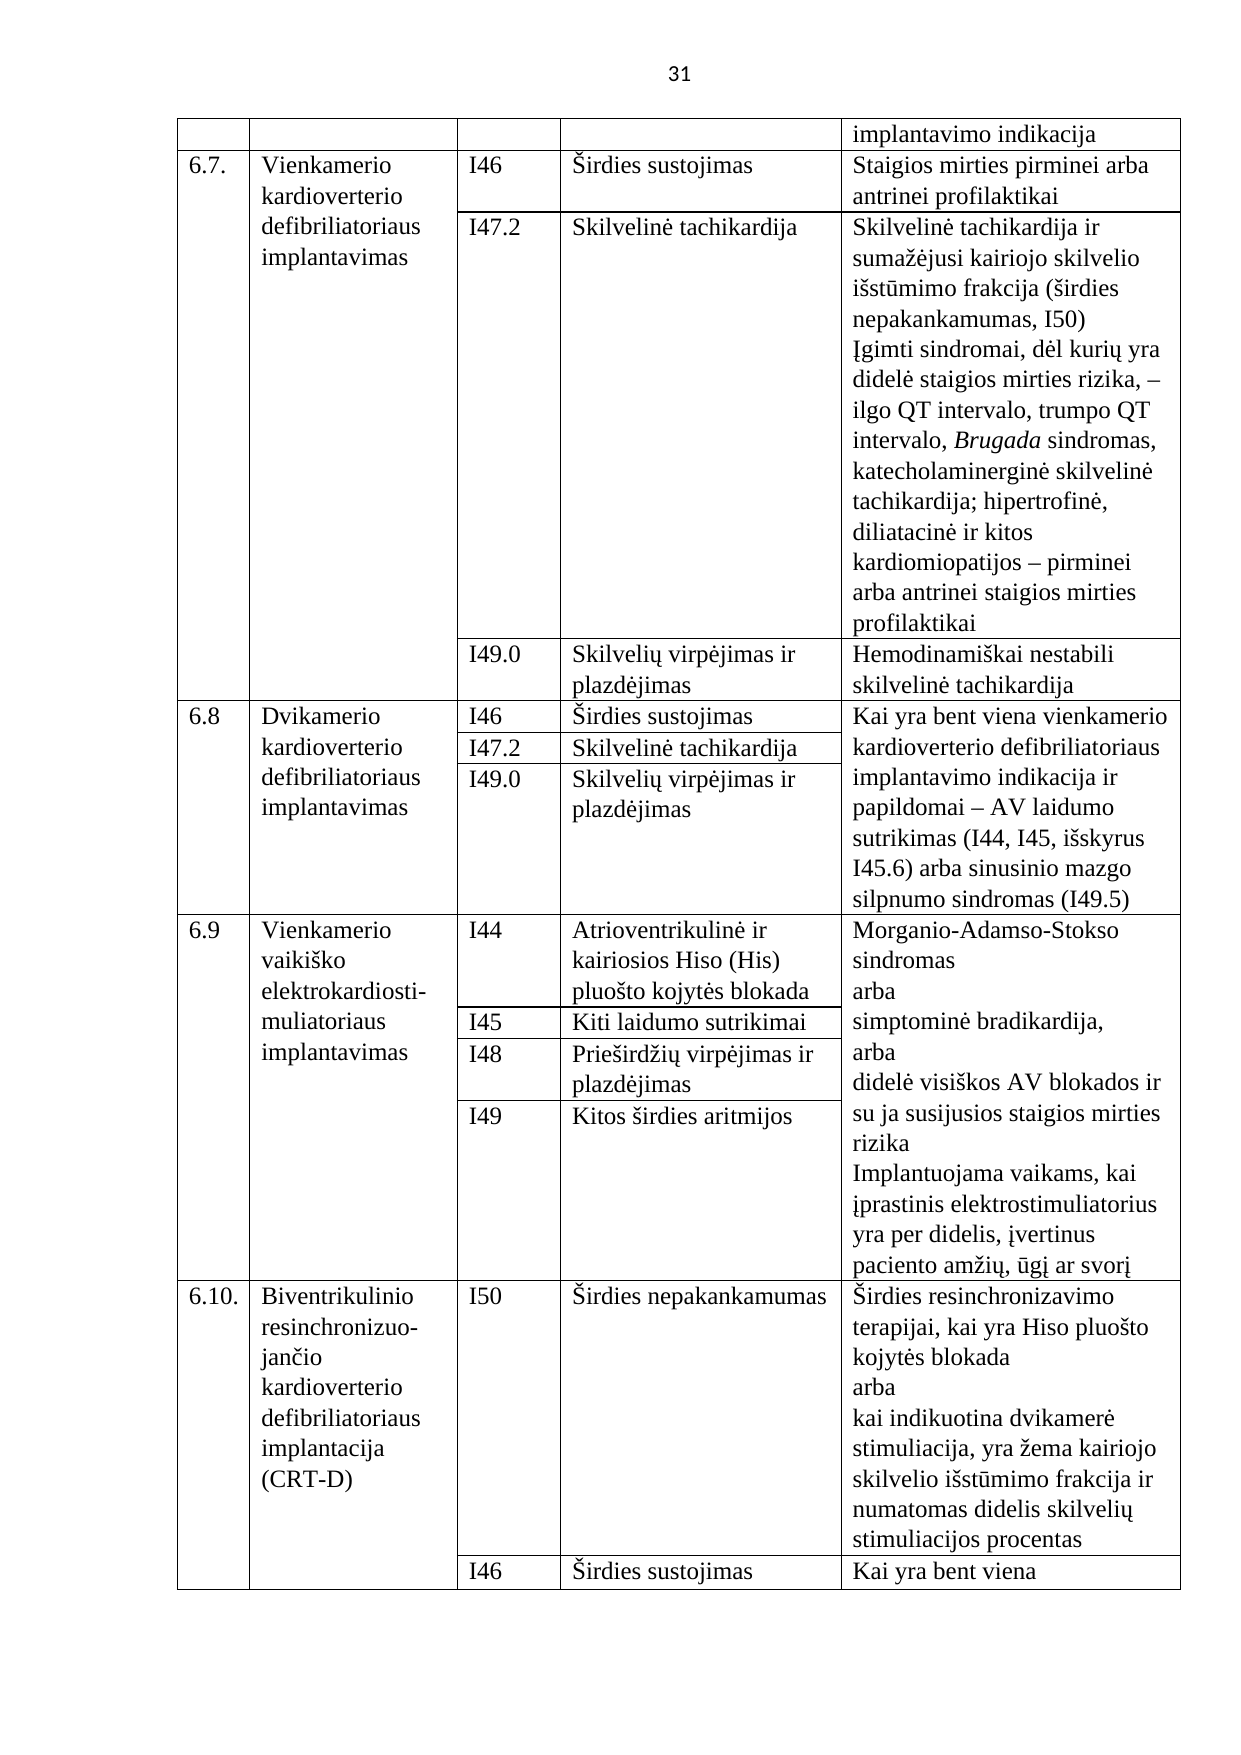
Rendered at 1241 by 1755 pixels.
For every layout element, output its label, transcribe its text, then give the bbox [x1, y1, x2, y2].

table_cell Kiti laidumo sutrikimai [561, 1008, 841, 1038]
table_cell Dvikamerio kardioverterio defibriliatoriaus implantavimas [250, 701, 457, 914]
table_cell [178, 119, 249, 149]
table_cell Hemodinamiškai nestabili skilvelinė tachikardija [842, 639, 1180, 700]
table_cell Skilvelinė tachikardija [561, 213, 841, 638]
table_cell Biventrikulinio resinchronizuo-jančio kardioverterio defibriliatoriaus implantacija (CRT-D) [250, 1281, 457, 1589]
table_cell Kitos širdies aritmijos [561, 1101, 841, 1280]
table_cell 6.10. [178, 1281, 249, 1589]
table_cell Staigios mirties pirminei arba antrinei profilaktikai [842, 151, 1180, 211]
table_cell Skilvelinė tachikardija ir sumažėjusi kairiojo skilvelio išstūmimo frakcija (širdies nepakankamumas, I50) Įgimti sindromai, dėl kurių yra didelė staigios mirties rizika, – ilgo QT intervalo, trumpo QT intervalo, Brugada sindromas, katecholaminerginė skilvelinė tachikardija; hipertrofinė, diliatacinė ir kitos kardiomiopatijos – pirminei arba antrinei staigios mirties profilaktikai [842, 213, 1180, 638]
table_cell I46 [458, 701, 560, 732]
table_cell Vienkamerio kardioverterio defibriliatoriaus implantavimas [250, 151, 457, 700]
table_cell [250, 119, 457, 149]
table_cell I47.2 [458, 213, 560, 638]
table_cell [458, 119, 560, 149]
table_cell Prieširdžių virpėjimas ir plazdėjimas [561, 1039, 841, 1100]
table_cell Morganio-Adamso-Stokso sindromas arba simptominė bradikardija, arba didelė visiškos AV blokados ir su ja susijusios staigios mirties rizika Implantuojama vaikams, kai įprastinis elektrostimuliatorius yra per didelis, įvertinus paciento amžių, ūgį ar svorį [842, 915, 1180, 1280]
table_cell 6.9 [178, 915, 249, 1280]
table_cell Širdies resinchronizavimo terapijai, kai yra Hiso pluošto kojytės blokada arba kai indikuotina dvikamerė stimuliacija, yra žema kairiojo skilvelio išstūmimo frakcija ir numatomas didelis skilvelių stimuliacijos procentas [842, 1281, 1180, 1555]
table_cell Kai yra bent viena vienkamerio kardioverterio defibriliatoriaus implantavimo indikacija ir papildomai – AV laidumo sutrikimas (I44, I45, išskyrus I45.6) arba sinusinio mazgo silpnumo sindromas (I49.5) [842, 701, 1180, 914]
table_cell 6.7. [178, 151, 249, 700]
table_cell I44 [458, 915, 560, 1006]
table_cell Širdies sustojimas [561, 151, 841, 211]
table_cell Atrioventrikulinė ir kairiosios Hiso (His) pluošto kojytės blokada [561, 915, 841, 1006]
table_cell Širdies sustojimas [561, 701, 841, 732]
table_cell Širdies nepakankamumas [561, 1281, 841, 1555]
table_cell [561, 119, 841, 149]
table_cell Vienkamerio vaikiško elektrokardiosti-muliatoriaus implantavimas [250, 915, 457, 1280]
table_cell Kai yra bent viena [842, 1556, 1180, 1589]
table_cell I46 [458, 151, 560, 211]
table_cell I46 [458, 1556, 560, 1589]
table_cell I48 [458, 1039, 560, 1100]
table_cell Skilvelių virpėjimas ir plazdėjimas [561, 764, 841, 914]
table_cell I49 [458, 1101, 560, 1280]
table_cell I49.0 [458, 639, 560, 700]
table_cell 6.8 [178, 701, 249, 914]
table_cell Širdies sustojimas [561, 1556, 841, 1589]
table_cell implantavimo indikacija [842, 119, 1180, 149]
table_cell I49.0 [458, 764, 560, 914]
table_cell I50 [458, 1281, 560, 1555]
table_cell I47.2 [458, 733, 560, 763]
table_cell Skilvelių virpėjimas ir plazdėjimas [561, 639, 841, 700]
table_cell Skilvelinė tachikardija [561, 733, 841, 763]
table_cell I45 [458, 1008, 560, 1038]
